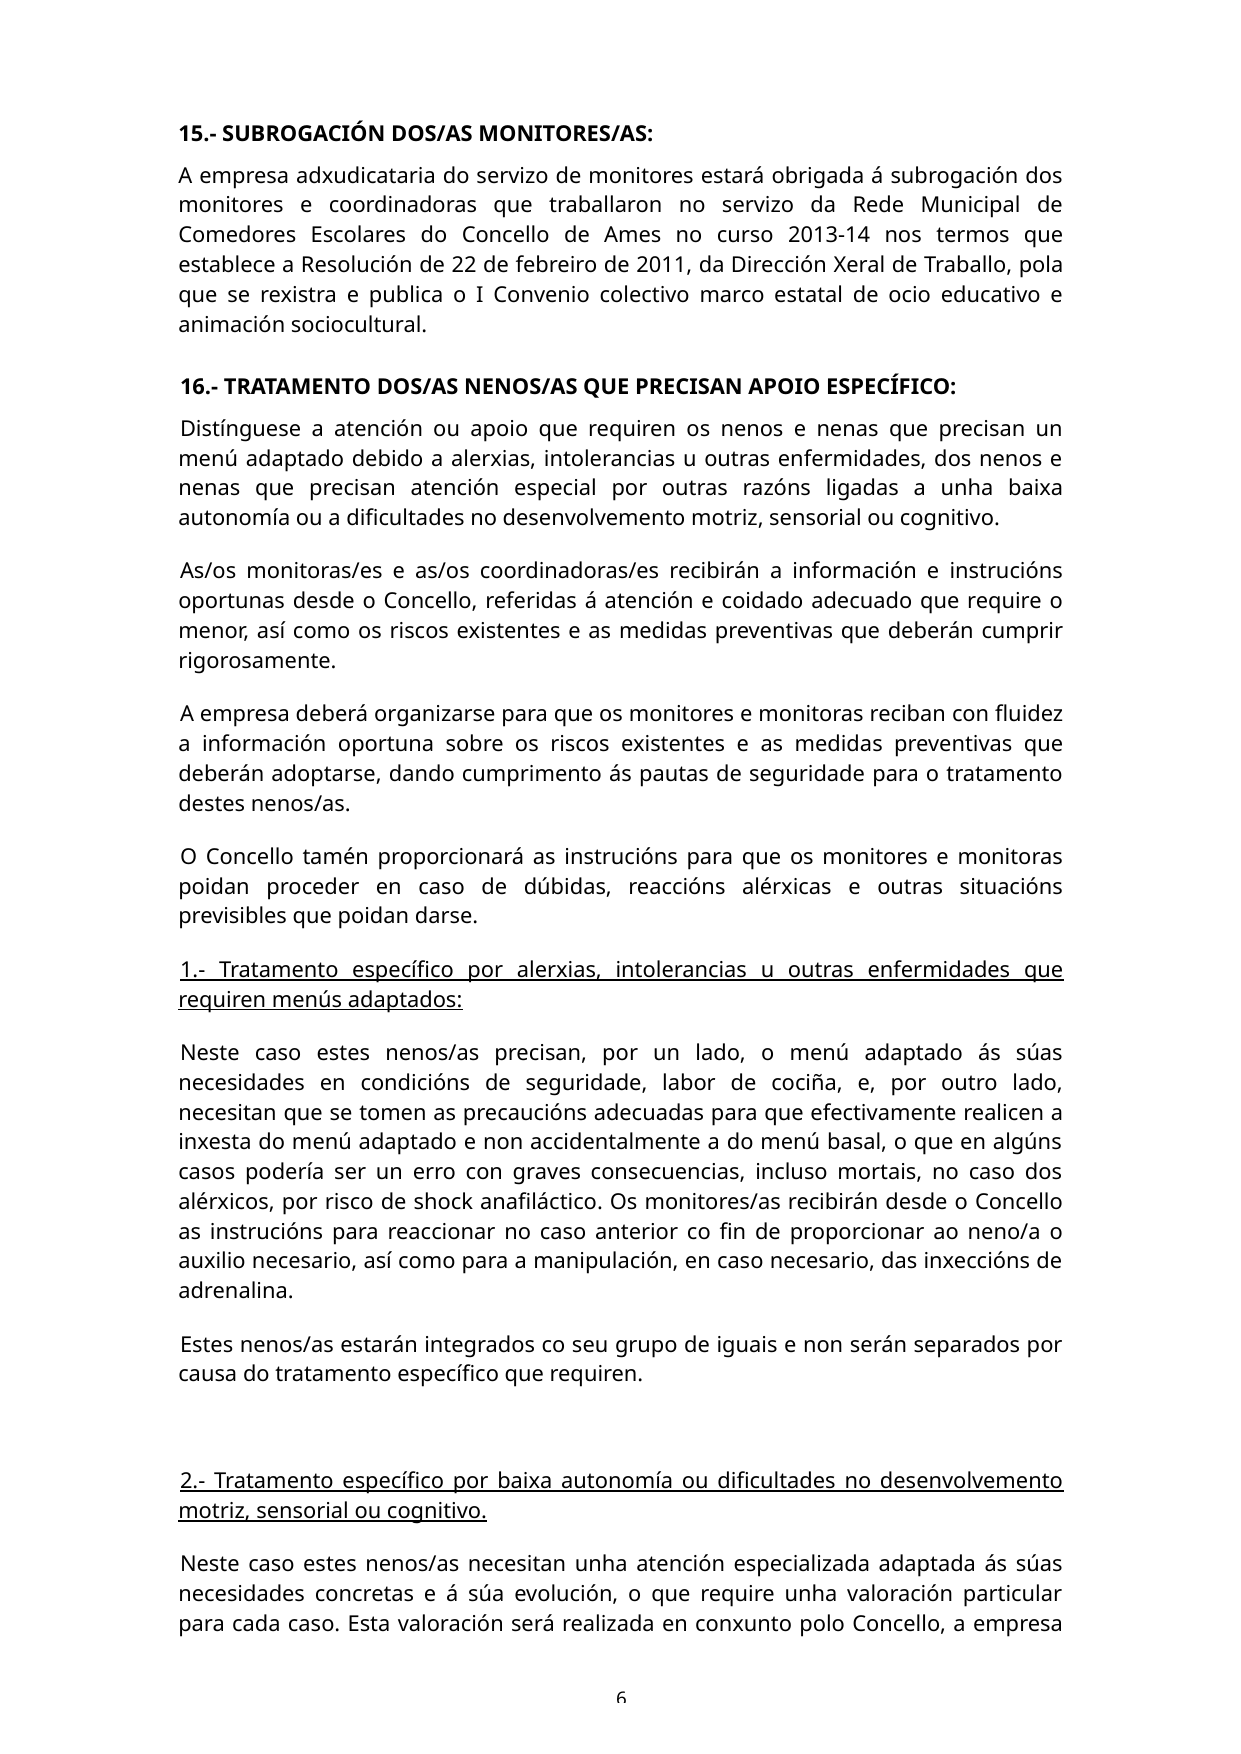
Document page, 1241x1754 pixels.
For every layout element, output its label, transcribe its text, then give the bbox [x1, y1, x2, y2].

text Distínguese a atención ou apoio que requiren os nenos e nenas que precisan un menú adaptado debido a alerxias, intolerancias u outras enfermidades, dos nenos e nenas que precisan atención especial por outras razóns ligadas a unha baixa autonomía ou a dificultades no desenvolvemento motriz, sensorial ou cognitivo. [178, 413, 1064, 532]
text 2.- Tratamento específico por baixa autonomía ou dificultades no desenvolvemento motriz, sensorial ou cognitivo. [178, 1465, 1064, 1524]
text 16.- TRATAMENTO DOS/AS NENOS/AS QUE PRECISAN APOIO ESPECÍFICO: [178, 371, 1064, 401]
text 1.- Tratamento específico por alerxias, intolerancias u outras enfermidades que requiren menús adaptados: [178, 954, 1064, 1013]
text As/os monitoras/es e as/os coordinadoras/es recibirán a información e instrucións oportunas desde o Concello, referidas á atención e coidado adecuado que require o menor, así como os riscos existentes e as medidas preventivas que deberán cumprir rigorosamente. [178, 555, 1064, 674]
text A empresa deberá organizarse para que os monitores e monitoras reciban con fluidez a información oportuna sobre os riscos existentes e as medidas preventivas que deberán adoptarse, dando cumprimento ás pautas de seguridade para o tratamento destes nenos/as. [178, 698, 1064, 817]
text Estes nenos/as estarán integrados co seu grupo de iguais e non serán separados por causa do tratamento específico que requiren. [178, 1328, 1064, 1388]
text Neste caso estes nenos/as precisan, por un lado, o menú adaptado ás súas necesidades en condicións de seguridade, labor de cociña, e, por outro lado, necesitan que se tomen as precaucións adecuadas para que efectivamente realicen a inxesta do menú adaptado e non accidentalmente a do menú basal, o que en algúns casos podería ser un erro con graves consecuencias, incluso mortais, no caso dos alérxicos, por risco de shock anafiláctico. Os monitores/as recibirán desde o Concello as instrucións para reaccionar no caso anterior co fin de proporcionar ao neno/a o auxilio necesario, así como para a manipulación, en caso necesario, das inxeccións de adrenalina. [178, 1037, 1064, 1305]
text Neste caso estes nenos/as necesitan unha atención especializada adaptada ás súas necesidades concretas e á súa evolución, o que require unha valoración particular para cada caso. Esta valoración será realizada en conxunto polo Concello, a empresa [178, 1548, 1064, 1637]
text 15.- SUBROGACIÓN DOS/AS MONITORES/AS: [178, 118, 1064, 148]
list A empresa adxudicataria do servizo de monitores estará obrigada á subrogación dos monitores e coordinadoras que traballaron no servizo da Rede Municipal de Comedores Escolares do Concello de Ames no curso 2013-14 nos termos que establece a Resolución de 22 de febreiro de 2011, da Dirección Xeral de Traballo, pola que se rexistra e publica o I Convenio colectivo marco estatal de ocio educativo e animación sociocultural. [178, 160, 1064, 338]
text O Concello tamén proporcionará as instrucións para que os monitores e monitoras poidan proceder en caso de dúbidas, reaccións alérxicas e outras situacións previsibles que poidan darse. [178, 841, 1064, 930]
